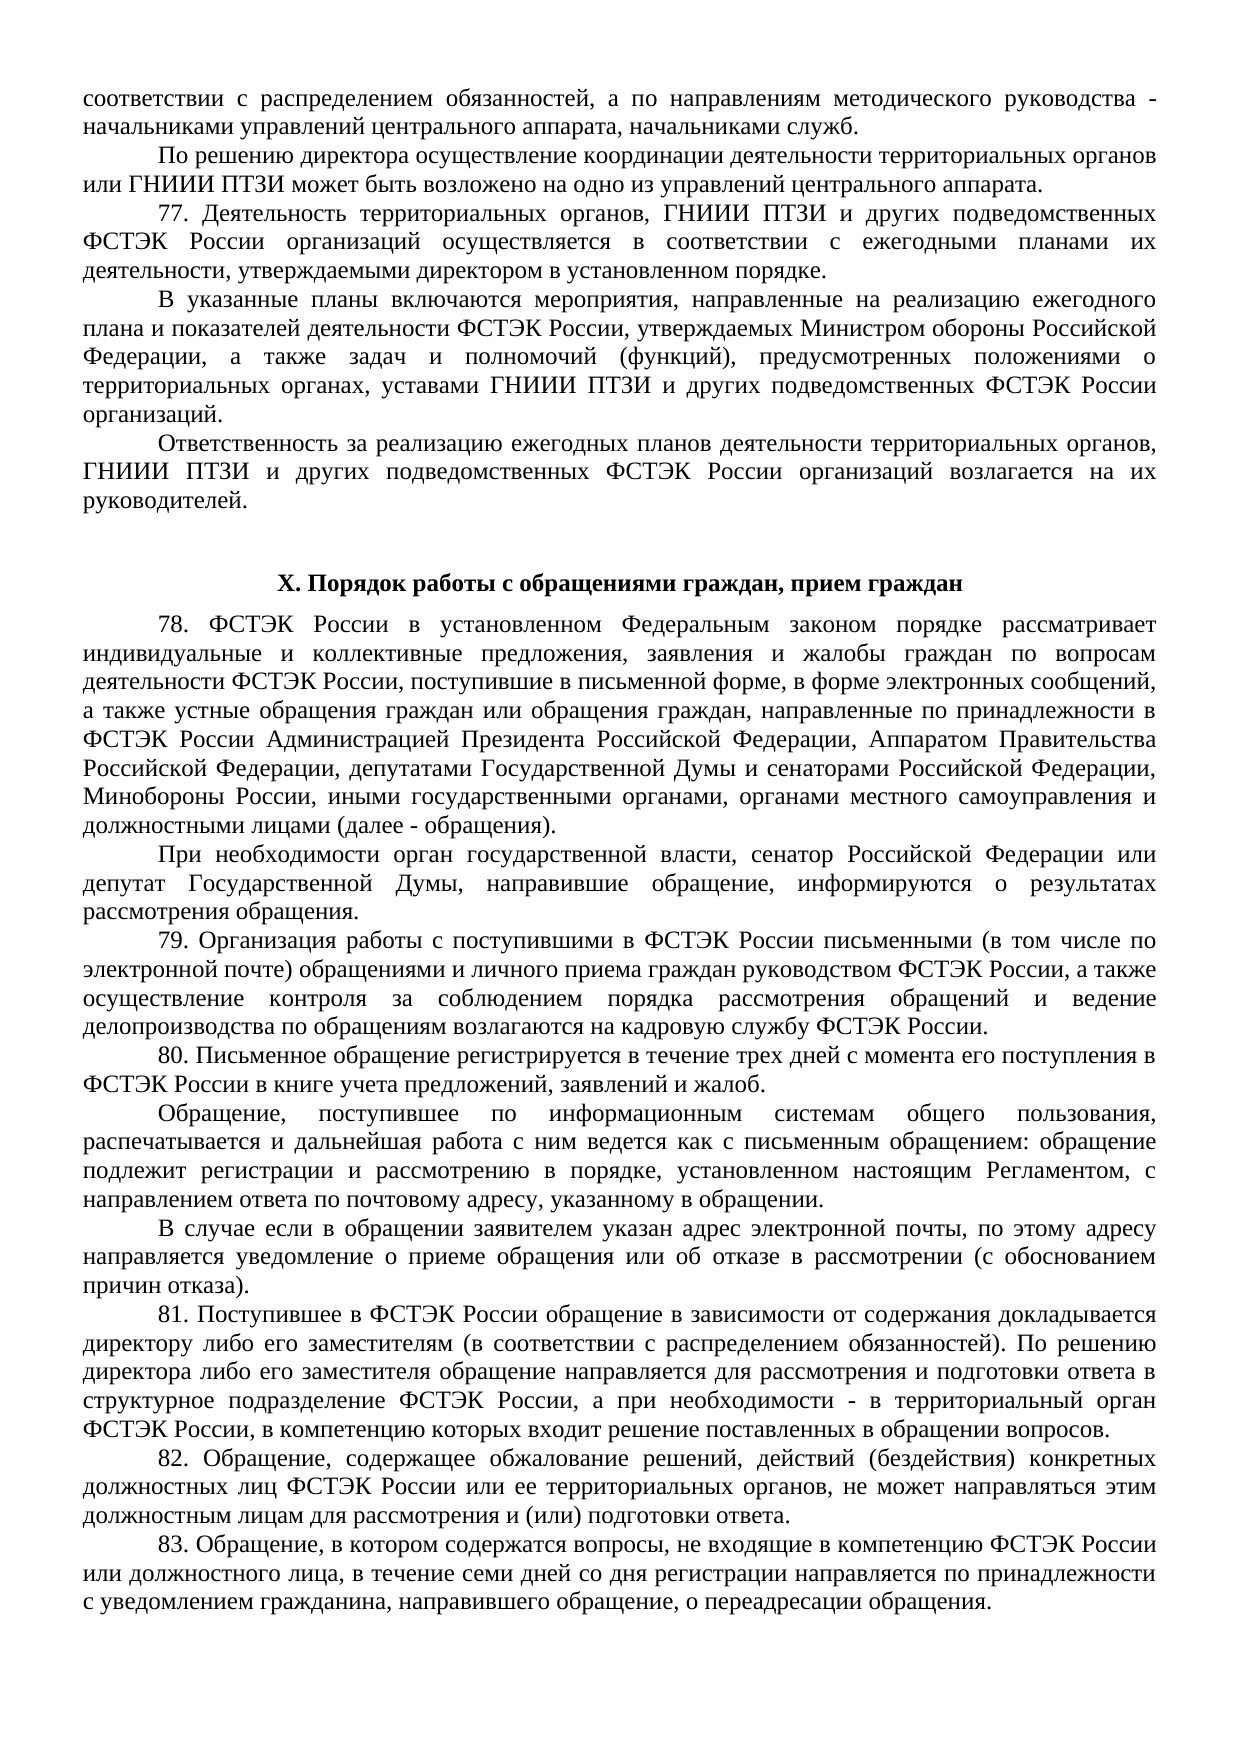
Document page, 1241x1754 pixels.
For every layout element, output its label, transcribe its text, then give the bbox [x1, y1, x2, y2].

text соответствии с распределением обязанностей, а по направлениям методического руководства - начальниками управлений центрального аппарата, начальниками служб. [83, 83, 1157, 140]
text Обращение, поступившее по информационным системам общего пользования, распечатывается и дальнейшая работа с ним ведется как с письменным обращением: обращение подлежит регистрации и рассмотрению в порядке, установленном настоящим Регламентом, с направлением ответа по почтовому адресу, указанному в обращении. [83, 1098, 1157, 1213]
text Ответственность за реализацию ежегодных планов деятельности территориальных органов, ГНИИИ ПТЗИ и других подведомственных ФСТЭК России организаций возлагается на их руководителей. [83, 428, 1157, 514]
text 78. ФСТЭК России в установленном Федеральным законом порядке рассматривает индивидуальные и коллективные предложения, заявления и жалобы граждан по вопросам деятельности ФСТЭК России, поступившие в письменной форме, в форме электронных сообщений, а также устные обращения граждан или обращения граждан, направленные по принадлежности в ФСТЭК России Администрацией Президента Российской Федерации, Аппаратом Правительства Российской Федерации, депутатами Государственной Думы и сенаторами Российской Федерации, Минобороны России, иными государственными органами, органами местного самоуправления и должностными лицами (далее - обращения). [83, 609, 1157, 839]
subtitle X. Порядок работы с обращениями граждан, прием граждан [83, 568, 1157, 596]
text В случае если в обращении заявителем указан адрес электронной почты, по этому адресу направляется уведомление о приеме обращения или об отказе в рассмотрении (с обоснованием причин отказа). [83, 1213, 1157, 1299]
text При необходимости орган государственной власти, сенатор Российской Федерации или депутат Государственной Думы, направившие обращение, информируются о результатах рассмотрения обращения. [83, 839, 1157, 925]
text 82. Обращение, содержащее обжалование решений, действий (бездействия) конкретных должностных лиц ФСТЭК России или ее территориальных органов, не может направляться этим должностным лицам для рассмотрения и (или) подготовки ответа. [83, 1443, 1157, 1529]
text 80. Письменное обращение регистрируется в течение трех дней с момента его поступления в ФСТЭК России в книге учета предложений, заявлений и жалоб. [83, 1040, 1157, 1098]
text 81. Поступившее в ФСТЭК России обращение в зависимости от содержания докладывается директору либо его заместителям (в соответствии с распределением обязанностей). По решению директора либо его заместителя обращение направляется для рассмотрения и подготовки ответа в структурное подразделение ФСТЭК России, а при необходимости - в территориальный орган ФСТЭК России, в компетенцию которых входит решение поставленных в обращении вопросов. [83, 1299, 1157, 1443]
text 79. Организация работы с поступившими в ФСТЭК России письменными (в том числе по электронной почте) обращениями и личного приема граждан руководством ФСТЭК России, а также осуществление контроля за соблюдением порядка рассмотрения обращений и ведение делопроизводства по обращениям возлагаются на кадровую службу ФСТЭК России. [83, 925, 1157, 1040]
text По решению директора осуществление координации деятельности территориальных органов или ГНИИИ ПТЗИ может быть возложено на одно из управлений центрального аппарата. [83, 140, 1157, 198]
text 77. Деятельность территориальных органов, ГНИИИ ПТЗИ и других подведомственных ФСТЭК России организаций осуществляется в соответствии с ежегодными планами их деятельности, утверждаемыми директором в установленном порядке. [83, 198, 1157, 284]
text В указанные планы включаются мероприятия, направленные на реализацию ежегодного плана и показателей деятельности ФСТЭК России, утверждаемых Министром обороны Российской Федерации, а также задач и полномочий (функций), предусмотренных положениями о территориальных органах, уставами ГНИИИ ПТЗИ и других подведомственных ФСТЭК России организаций. [83, 284, 1157, 428]
text 83. Обращение, в котором содержатся вопросы, не входящие в компетенцию ФСТЭК России или должностного лица, в течение семи дней со дня регистрации направляется по принадлежности с уведомлением гражданина, направившего обращение, о переадресации обращения. [83, 1529, 1157, 1615]
